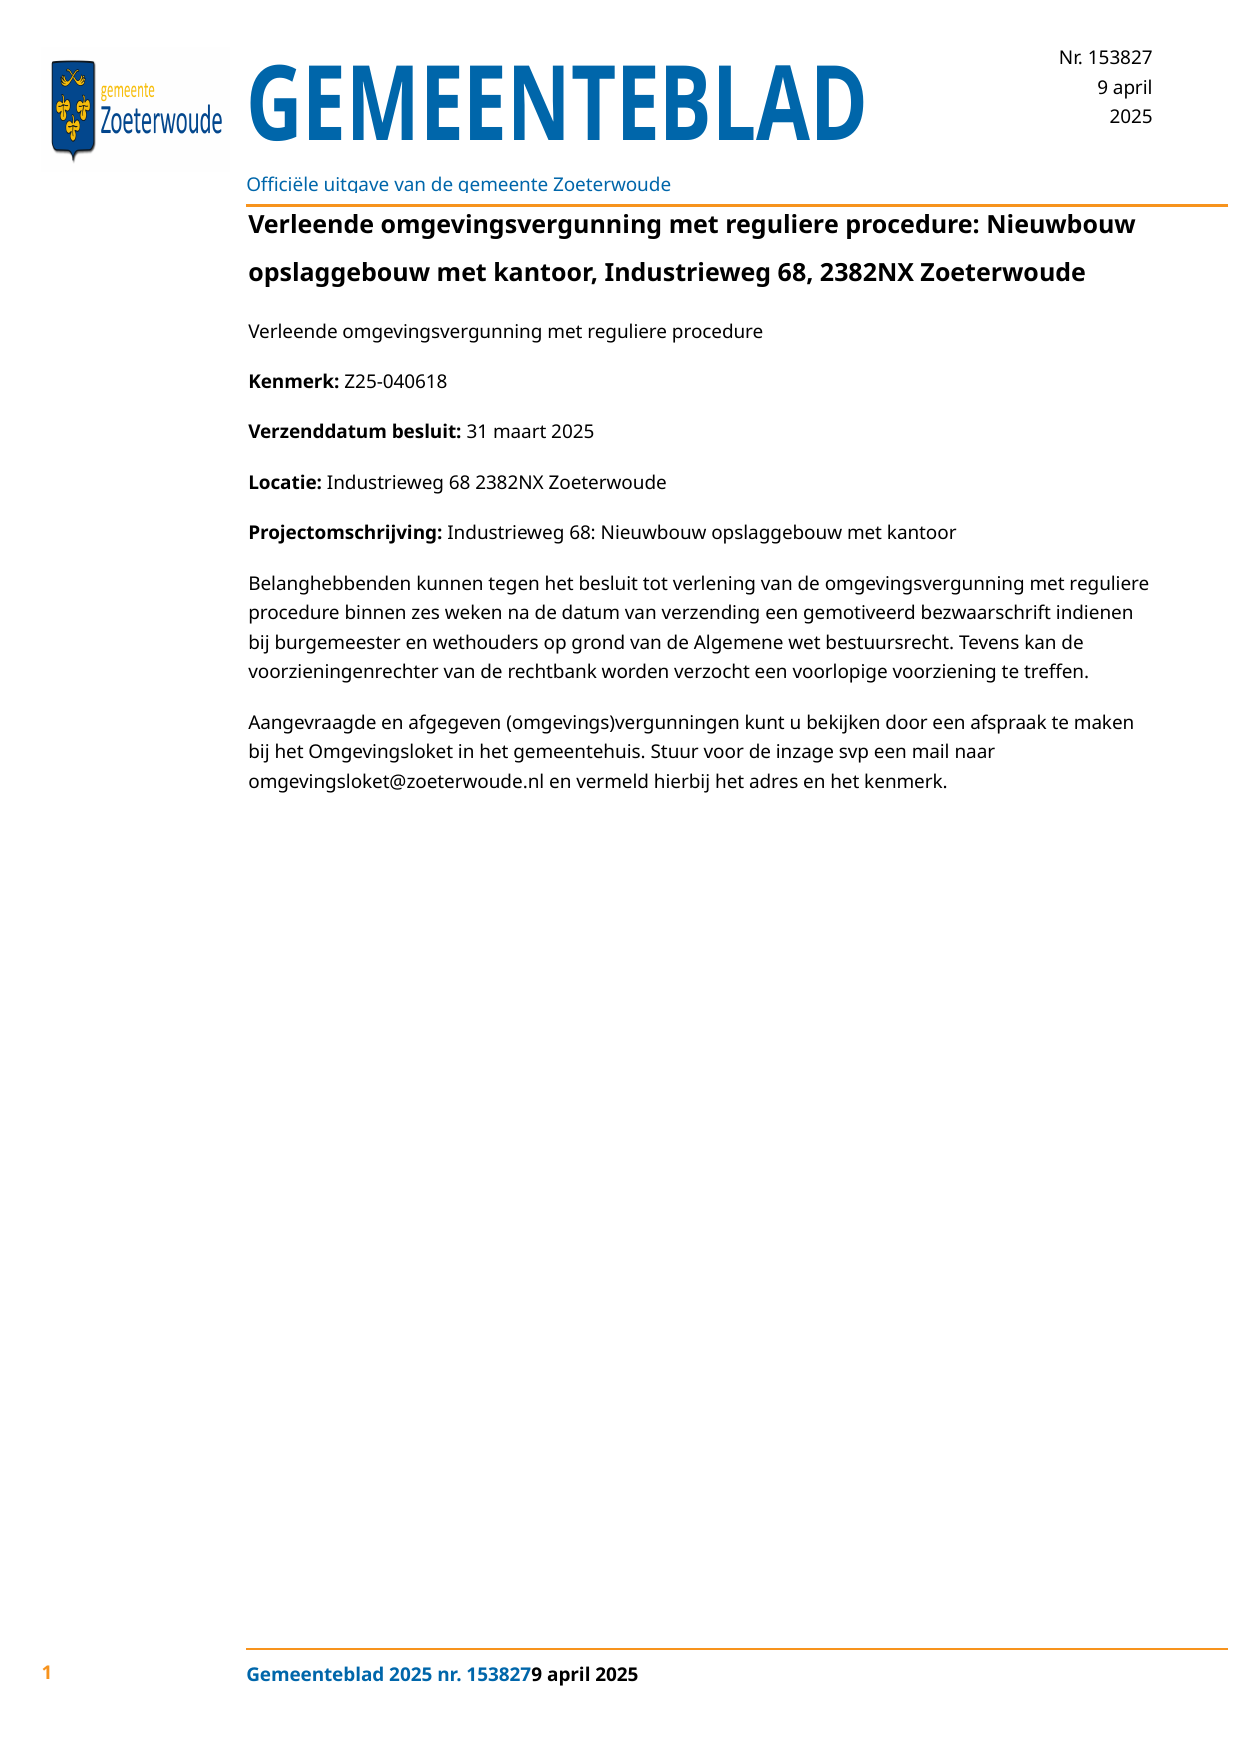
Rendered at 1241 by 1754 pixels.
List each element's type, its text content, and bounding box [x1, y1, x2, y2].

text Aangevraagde en afgegeven (omgevings)vergunningen kunt u bekijken door een afspraak te maken bij het Omgevingsloket in het gemeentehuis. Stuur voor de inzage svp een mail naar omgevingsloket@zoeterwoude.nl en vermeld hierbij het adres en het kenmerk. [248, 709, 1152, 794]
text Projectomschrijving: Industrieweg 68: Nieuwbouw opslaggebouw met kantoor [248, 519, 1152, 545]
text Verleende omgevingsvergunning met reguliere procedure: Nieuwbouw opslaggebouw met kantoor, Industrieweg 68, 2382NX Zoeterwoude [248, 207, 1152, 288]
text Kenmerk: Z25-040618 [248, 368, 1152, 394]
text Verleende omgevingsvergunning met reguliere procedure [248, 318, 1152, 344]
text Verzenddatum besluit: 31 maart 2025 [248, 419, 1152, 444]
text Belanghebbenden kunnen tegen het besluit tot verlening van de omgevingsvergunning met reguliere procedure binnen zes weken na de datum van verzending een gemotiveerd bezwaarschrift indienen bij burgemeester en wethouders op grond van de Algemene wet bestuursrecht. Tevens kan de voorzieningenrechter van de rechtbank worden verzocht een voorlopige voorziening te treffen. [248, 570, 1152, 684]
picture [41, 47, 231, 172]
text Locatie: Industrieweg 68 2382NX Zoeterwoude [248, 469, 1152, 495]
